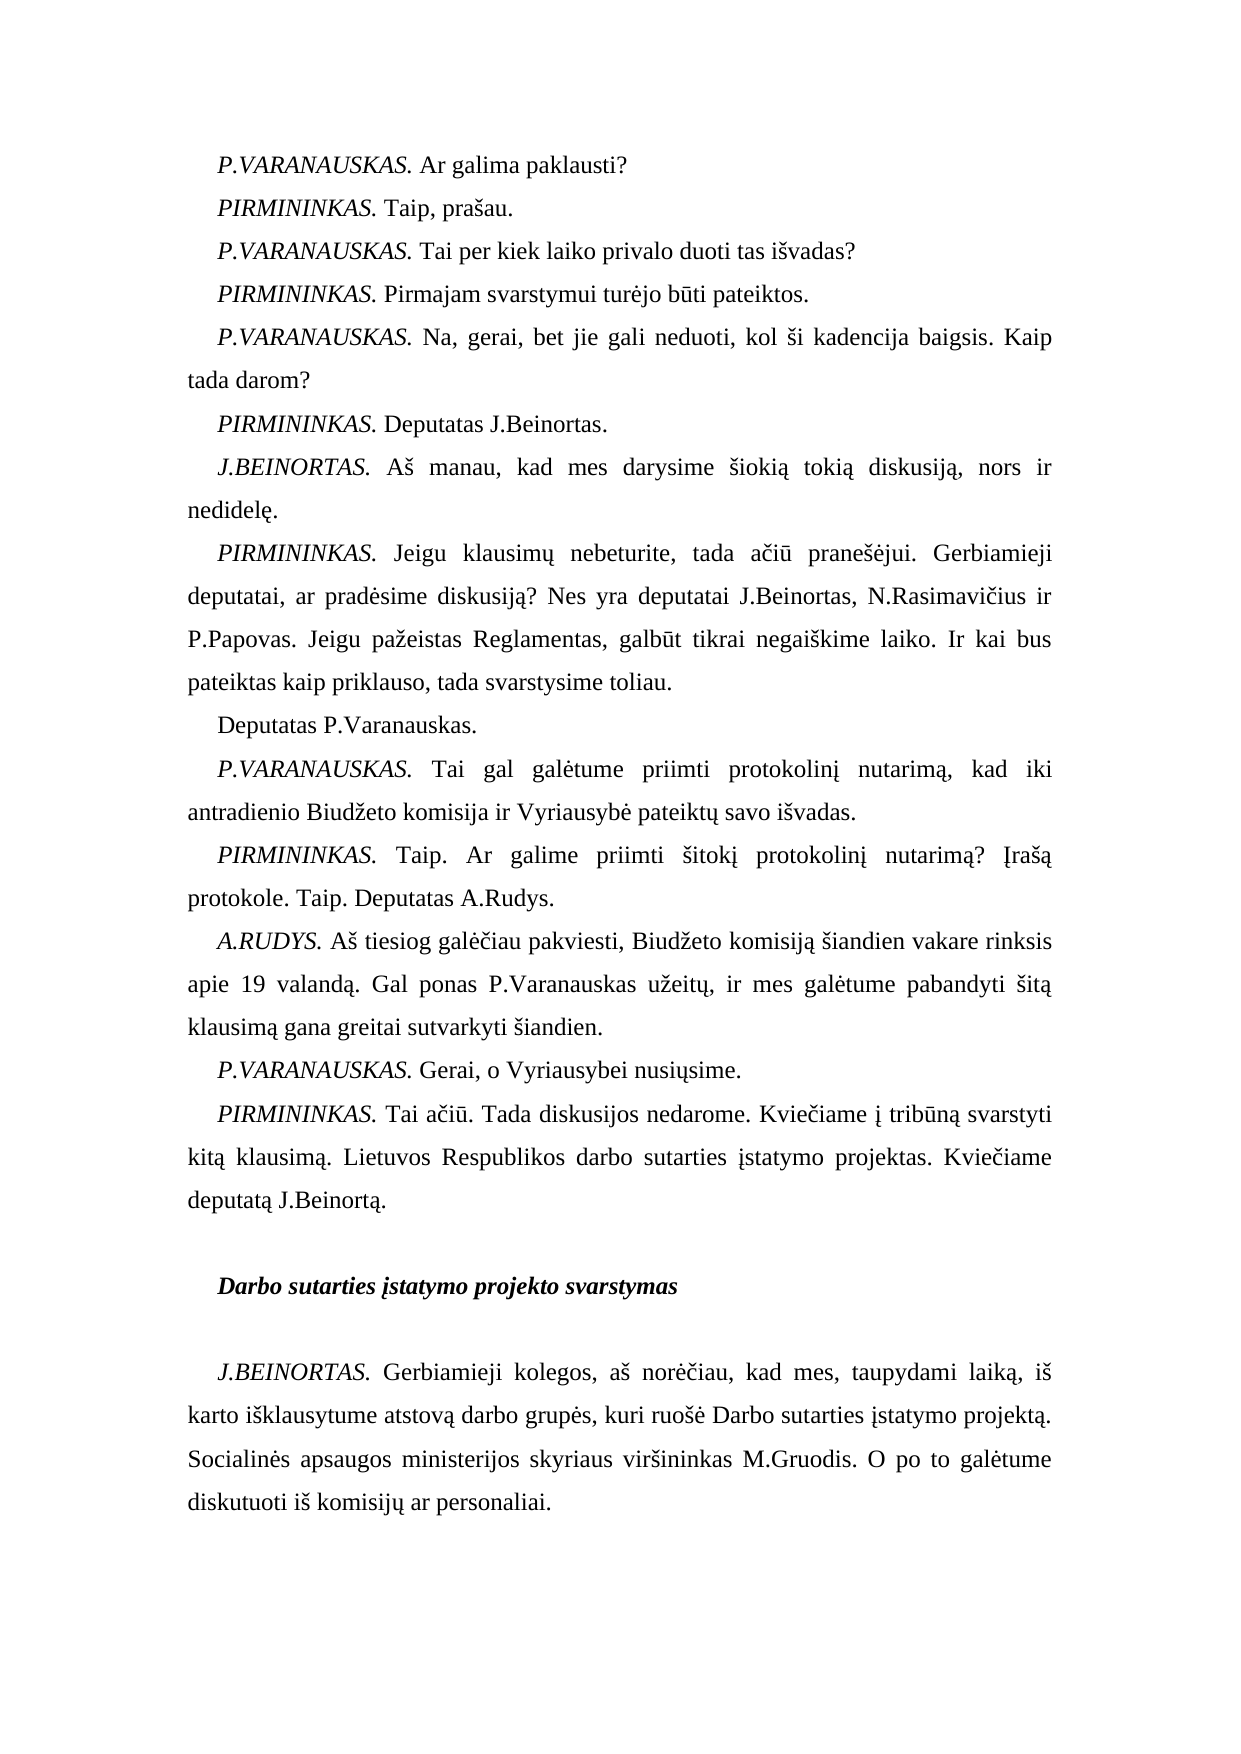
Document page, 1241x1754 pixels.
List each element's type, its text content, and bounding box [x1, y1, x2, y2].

text PIRMININKAS. Deputatas J.Beinortas. [187, 409, 1053, 437]
subtitle Darbo sutarties įstatymo projekto svarstymas [187, 1271, 1053, 1300]
text P.VARANAUSKAS. Gerai, o Vyriausybei nusiųsime. [187, 1056, 1053, 1084]
text PIRMININKAS. Tai ačiū. Tada diskusijos nedarome. Kviečiame į tribūną svarstyti kitą klausimą. Lietuvos Respublikos darbo sutarties įstatymo projektas. Kviečiame deputatą J.Beinortą. [187, 1099, 1053, 1214]
text P.VARANAUSKAS. Tai gal galėtume priimti protokolinį nutarimą, kad iki antradienio Biudžeto komisija ir Vyriausybė pateiktų savo išvadas. [187, 754, 1053, 826]
text P.VARANAUSKAS. Tai per kiek laiko privalo duoti tas išvadas? [187, 236, 1053, 265]
text J.BEINORTAS. Gerbiamieji kolegos, aš norėčiau, kad mes, taupydami laiką, iš karto išklausytume atstovą darbo grupės, kuri ruošė Darbo sutarties įstatymo projektą. Socialinės apsaugos ministerijos skyriaus viršininkas M.Gruodis. O po to galėtume diskutuoti iš komisijų ar personaliai. [187, 1357, 1053, 1516]
text PIRMININKAS. Jeigu klausimų nebeturite, tada ačiū pranešėjui. Gerbiamieji deputatai, ar pradėsime diskusiją? Nes yra deputatai J.Beinortas, N.Rasimavičius ir P.Papovas. Jeigu pažeistas Reglamentas, galbūt tikrai negaiškime laiko. Ir kai bus pateiktas kaip priklauso, tada svarstysime toliau. [187, 538, 1053, 696]
text PIRMININKAS. Pirmajam svarstymui turėjo būti pateiktos. [187, 279, 1053, 308]
text PIRMININKAS. Taip. Ar galime priimti šitokį protokolinį nutarimą? Įrašą protokole. Taip. Deputatas A.Rudys. [187, 840, 1053, 912]
text P.VARANAUSKAS. Ar galima paklausti? [187, 150, 1053, 179]
text Deputatas P.Varanauskas. [187, 711, 1053, 739]
text PIRMININKAS. Taip, prašau. [187, 193, 1053, 222]
text P.VARANAUSKAS. Na, gerai, bet jie gali neduoti, kol ši kadencija baigsis. Kaip tada darom? [187, 322, 1053, 394]
text A.RUDYS. Aš tiesiog galėčiau pakviesti, Biudžeto komisiją šiandien vakare rinksis apie 19 valandą. Gal ponas P.Varanauskas užeitų, ir mes galėtume pabandyti šitą klausimą gana greitai sutvarkyti šiandien. [187, 926, 1053, 1041]
text J.BEINORTAS. Aš manau, kad mes darysime šiokią tokią diskusiją, nors ir nedidelę. [187, 452, 1053, 524]
